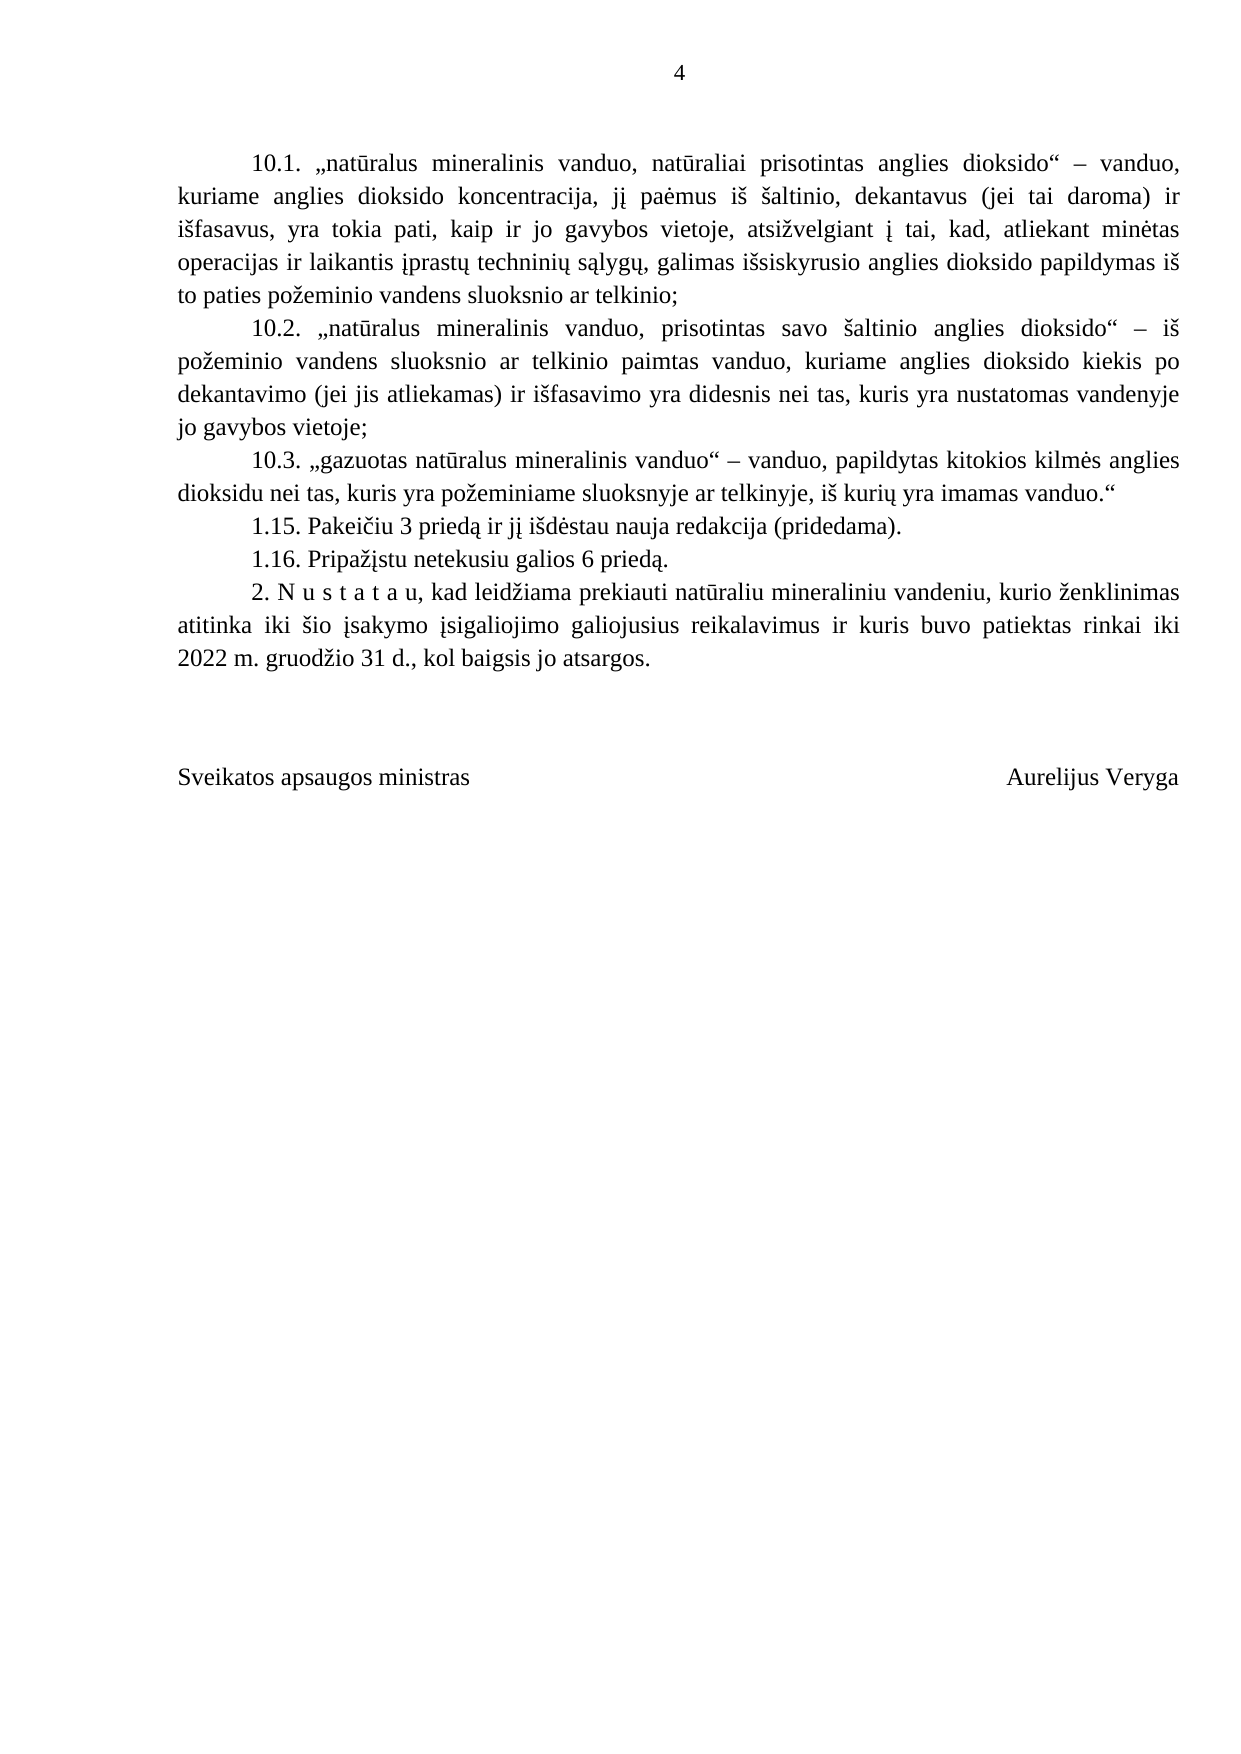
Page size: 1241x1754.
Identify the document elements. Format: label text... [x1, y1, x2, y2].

text 1.15. Pakeičiu 3 priedą ir jį išdėstau nauja redakcija (pridedama). [177, 511, 1181, 540]
text 2. N u s t a t a u, kad leidžiama prekiauti natūraliu mineraliniu vandeniu, kurio ženklinimas atitinka iki šio įsakymo įsigaliojimo galiojusius reikalavimus ir kuris buvo patiektas rinkai iki 2022 m. gruodžio 31 d., kol baigsis jo atsargos. [177, 577, 1181, 672]
text 10.3. „gazuotas natūralus mineralinis vanduo“ – vanduo, papildytas kitokios kilmės anglies dioksidu nei tas, kuris yra požeminiame sluoksnyje ar telkinyje, iš kurių yra imamas vanduo.“ [177, 445, 1181, 507]
text 10.2. „natūralus mineralinis vanduo, prisotintas savo šaltinio anglies dioksido“ – iš požeminio vandens sluoksnio ar telkinio paimtas vanduo, kuriame anglies dioksido kiekis po dekantavimo (jei jis atliekamas) ir išfasavimo yra didesnis nei tas, kuris yra nustatomas vandenyje jo gavybos vietoje; [177, 313, 1181, 441]
text 1.16. Pripažįstu netekusiu galios 6 priedą. [177, 544, 1181, 573]
text Sveikatos apsaugos ministras Aurelijus Veryga [177, 762, 1181, 791]
text 10.1. „natūralus mineralinis vanduo, natūraliai prisotintas anglies dioksido“ – vanduo, kuriame anglies dioksido koncentracija, jį paėmus iš šaltinio, dekantavus (jei tai daroma) ir išfasavus, yra tokia pati, kaip ir jo gavybos vietoje, atsižvelgiant į tai, kad, atliekant minėtas operacijas ir laikantis įprastų techninių sąlygų, galimas išsiskyrusio anglies dioksido papildymas iš to paties požeminio vandens sluoksnio ar telkinio; [177, 148, 1181, 308]
